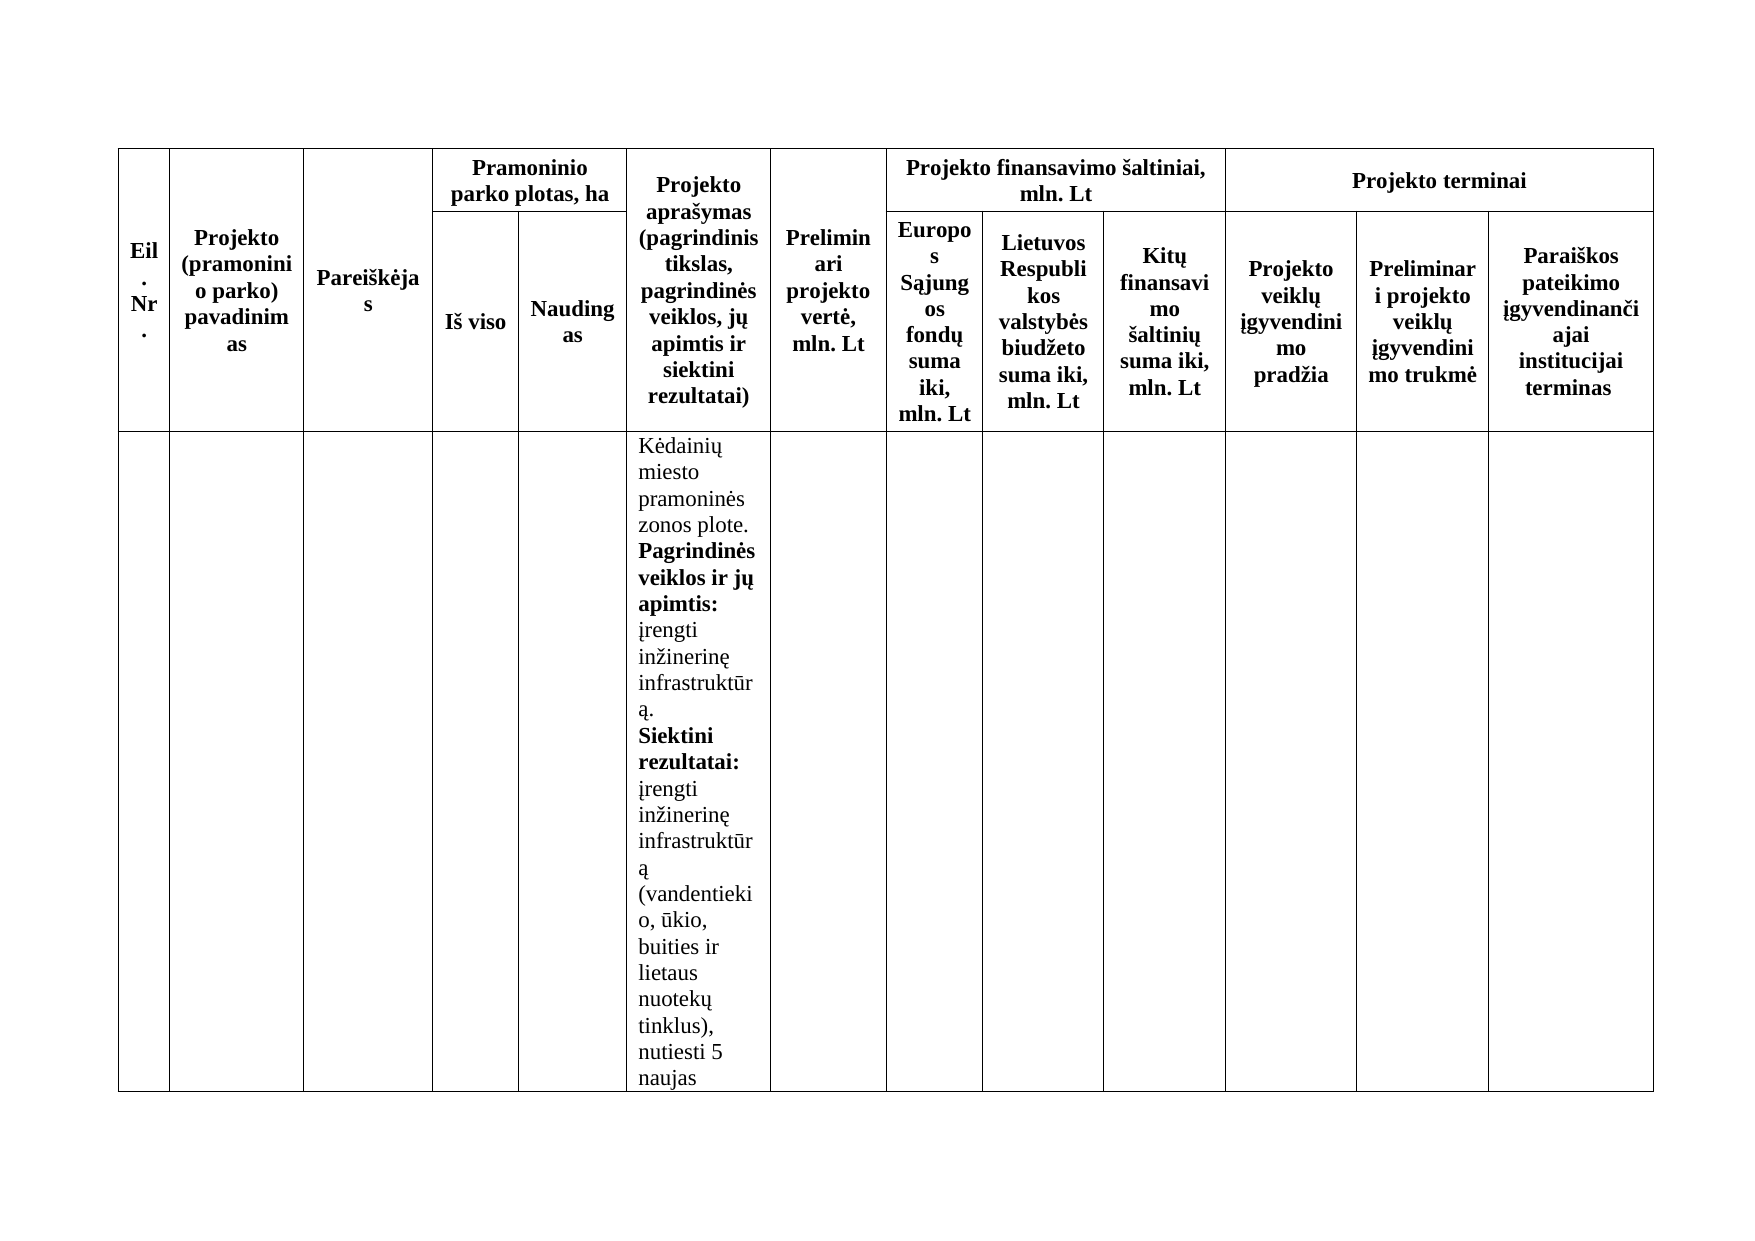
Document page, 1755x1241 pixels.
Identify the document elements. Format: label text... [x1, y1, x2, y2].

table_header Pramoninio parko plotas, ha [433, 149, 626, 211]
table_cell [1226, 432, 1356, 1091]
table_cell Iš viso [433, 212, 518, 431]
table_cell [519, 432, 626, 1091]
table_cell Kėdainių miesto pramoninės zonos plote. Pagrindinės veiklos ir jų apimtis: įrengti inžinerinę infrastruktūrą. Siektini rezultatai: įrengti inžinerinę infrastruktūrą (vandentiekio, ūkio, buities ir lietaus nuotekų tinklus), nutiesti 5 naujas [627, 432, 770, 1091]
table_cell Preliminari projekto veiklų įgyvendinimo trukmė [1357, 212, 1488, 431]
table_header Projekto terminai [1226, 149, 1653, 211]
table_cell [119, 432, 169, 1091]
table_cell [771, 432, 886, 1091]
table_cell Lietuvos Respublikos valstybės biudžeto suma iki, mln. Lt [983, 212, 1103, 431]
table_cell [983, 432, 1103, 1091]
table_cell Europos Sąjungos fondų suma iki, mln. Lt [887, 212, 982, 431]
table_cell Paraiškos pateikimo įgyvendinančiajai institucijai terminas [1489, 212, 1653, 431]
table_header Projekto finansavimo šaltiniai, mln. Lt [887, 149, 1225, 211]
table_cell Projekto veiklų įgyvendinimo pradžia [1226, 212, 1356, 431]
table_cell [433, 432, 518, 1091]
table_cell [1489, 432, 1653, 1091]
table_header Eil. Nr. [119, 149, 169, 431]
table_cell Kitų finansavimo šaltinių suma iki, mln. Lt [1104, 212, 1225, 431]
table_header Projekto aprašymas (pagrindinis tikslas, pagrindinės veiklos, jų apimtis ir siektini rezultatai) [627, 149, 770, 431]
table_header Pareiškėjas [304, 149, 432, 431]
table_cell Naudingas [519, 212, 626, 431]
table_cell [170, 432, 303, 1091]
table_cell [304, 432, 432, 1091]
table_cell [887, 432, 982, 1091]
table_cell [1104, 432, 1225, 1091]
table_header Projekto (pramoninio parko) pavadinimas [170, 149, 303, 431]
table_cell [1357, 432, 1488, 1091]
table_header Preliminari projekto vertė, mln. Lt [771, 149, 886, 431]
